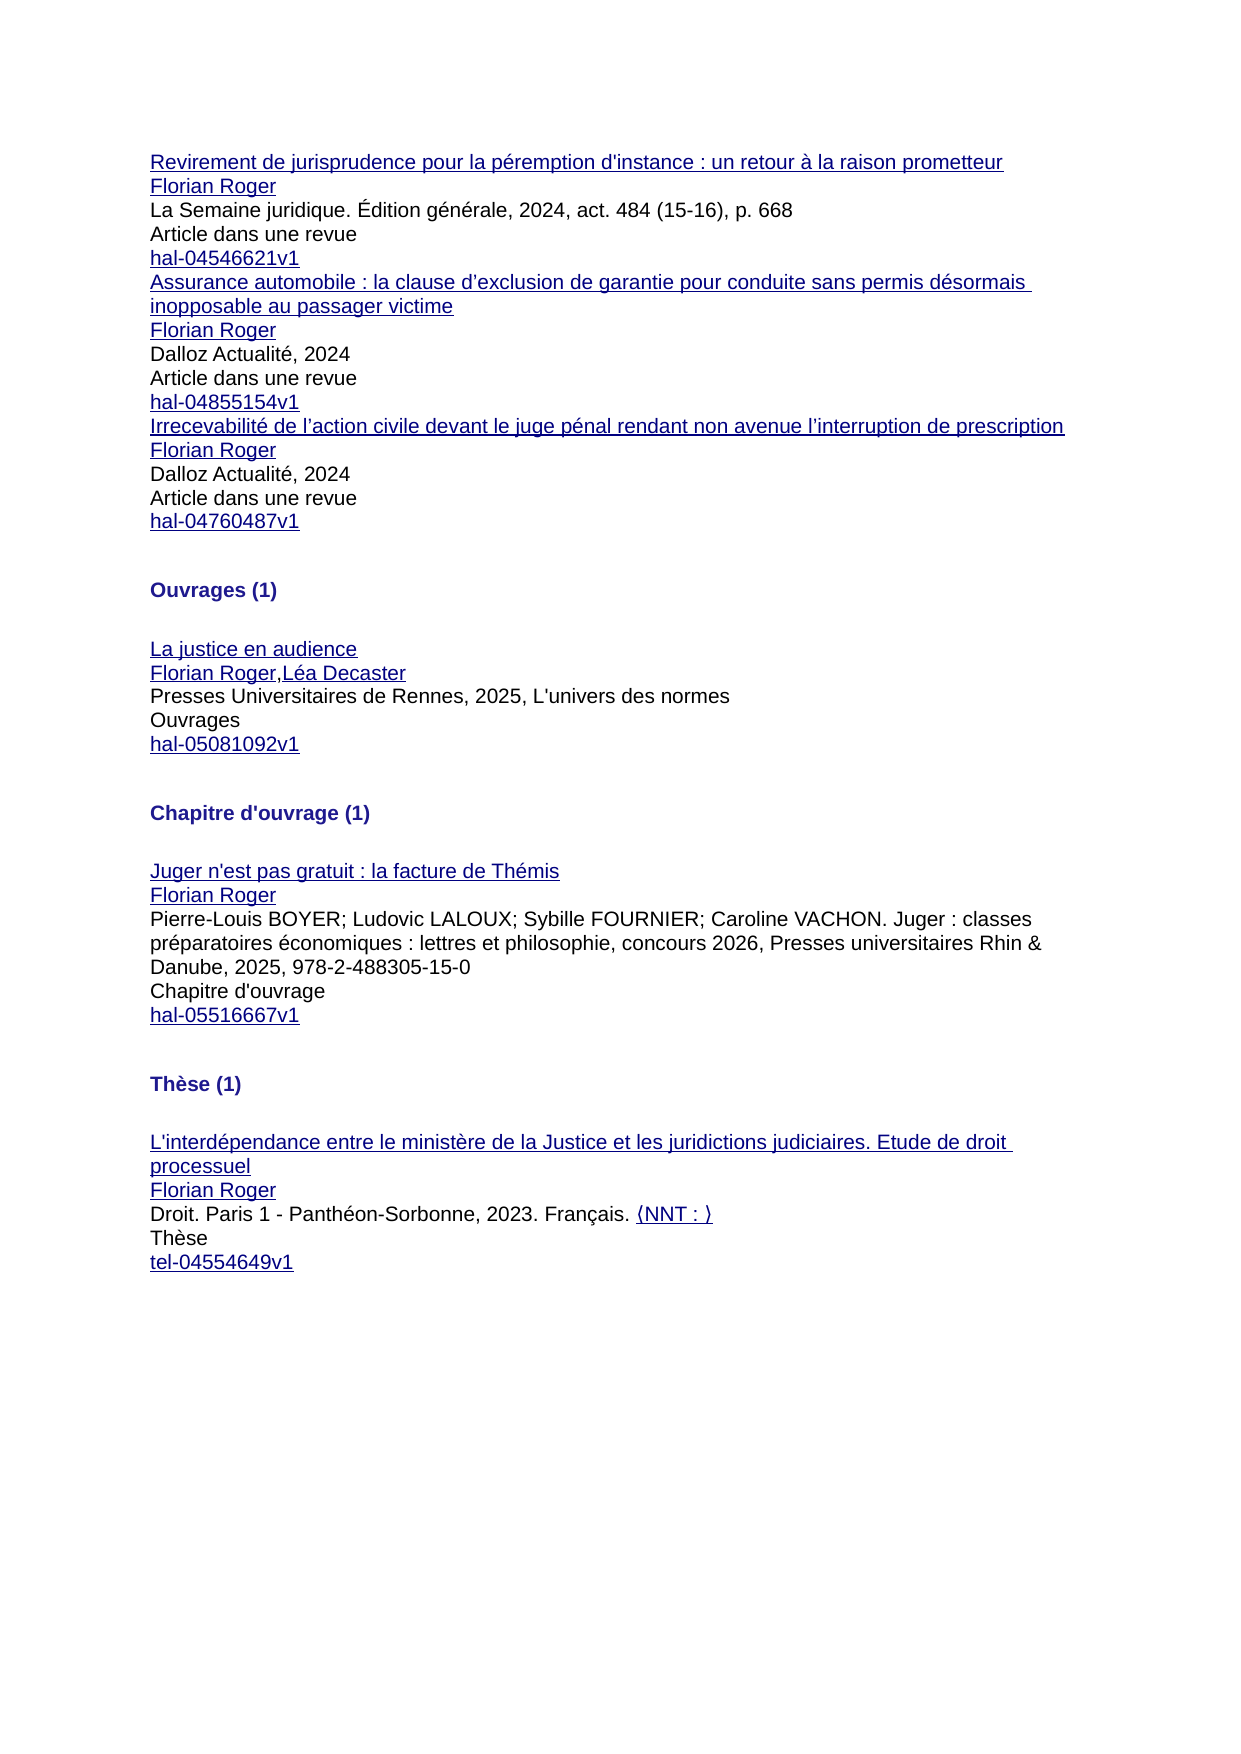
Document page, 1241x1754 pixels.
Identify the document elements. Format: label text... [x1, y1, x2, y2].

subtitle Ouvrages (1) [150, 578, 1090, 602]
subtitle Chapitre d'ouvrage (1) [150, 801, 1090, 825]
table_cell Irrecevabilité de l’action civile devant le juge pénal rendant non avenue l’interruption de prescription Florian Roger Dalloz Actualité, 2024 Article dans une revue hal-04760487v1 [150, 414, 1090, 533]
subtitle Thèse (1) [150, 1072, 1090, 1096]
table_header Juger n'est pas gratuit : la facture de Thémis Florian Roger Pierre-Louis BOYER; Ludovic LALOUX; Sybille FOURNIER; Caroline VACHON. Juger : classes préparatoires économiques : lettres et philosophie, concours 2026, Presses universitaires Rhin & Danube, 2025, 978-2-488305-15-0 Chapitre d'ouvrage hal-05516667v1 [150, 859, 1090, 1027]
table_header L'interdépendance entre le ministère de la Justice et les juridictions judiciaires. Etude de droit processuel Florian Roger Droit. Paris 1 - Panthéon-Sorbonne, 2023. Français. ⟨NNT : ⟩ Thèse tel-04554649v1 [150, 1130, 1090, 1274]
table_cell Revirement de jurisprudence pour la péremption d'instance : un retour à la raison prometteur Florian Roger La Semaine juridique. Édition générale, 2024, act. 484 (15-16), p. 668 Article dans une revue hal-04546621v1 [150, 150, 1090, 270]
table_header La justice en audience Florian Roger,Léa Decaster Presses Universitaires de Rennes, 2025, L'univers des normes Ouvrages hal-05081092v1 [150, 636, 1090, 756]
table_cell Assurance automobile : la clause d’exclusion de garantie pour conduite sans permis désormais inopposable au passager victime Florian Roger Dalloz Actualité, 2024 Article dans une revue hal-04855154v1 [150, 270, 1090, 413]
